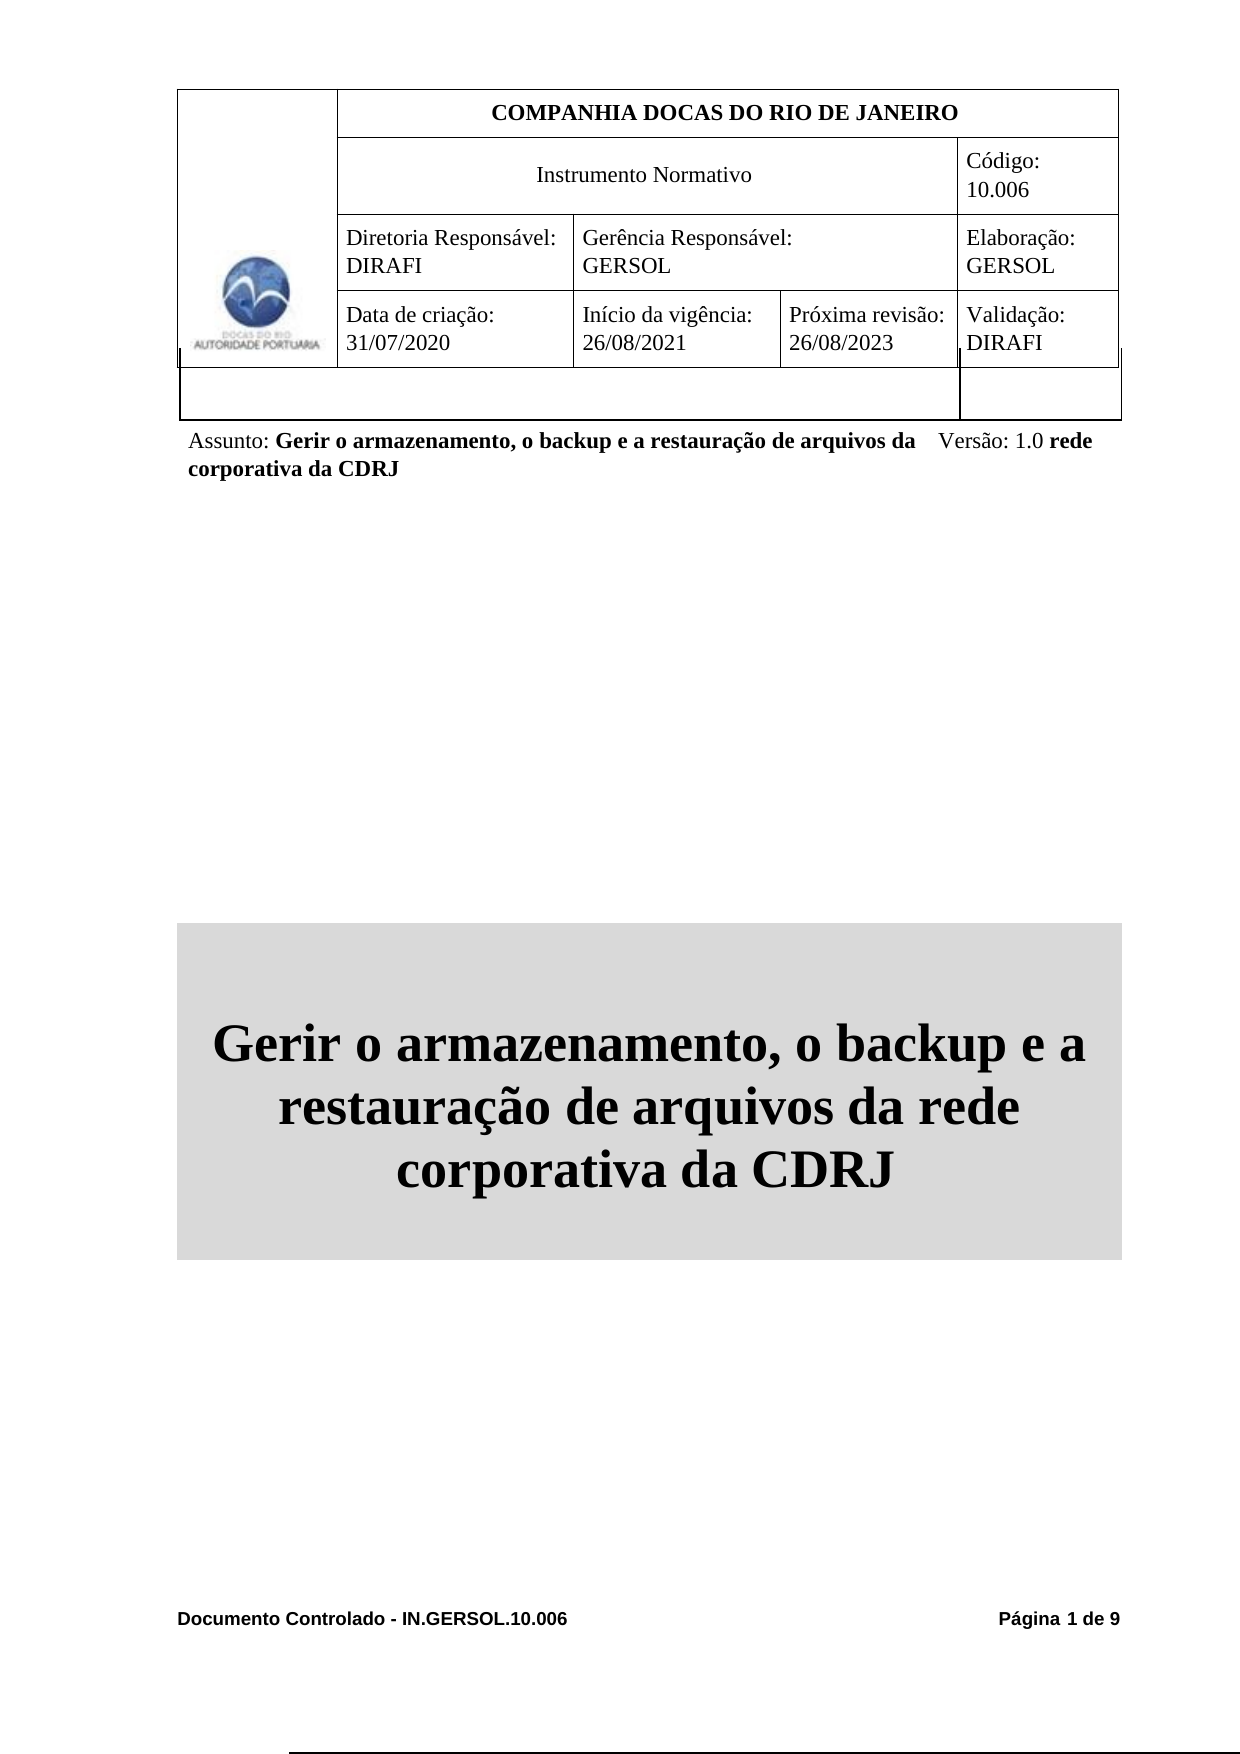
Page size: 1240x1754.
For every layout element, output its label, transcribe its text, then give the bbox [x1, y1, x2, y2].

text Assunto: Gerir o armazenamento, o backup e a restauração de arquivos da Versão: 1.0 rede corporativa da CDRJ [188, 427, 1122, 481]
text Gerir o armazenamento, o backup e a restauração de arquivos da rede corporativa da CDRJ [177, 1010, 1122, 1199]
